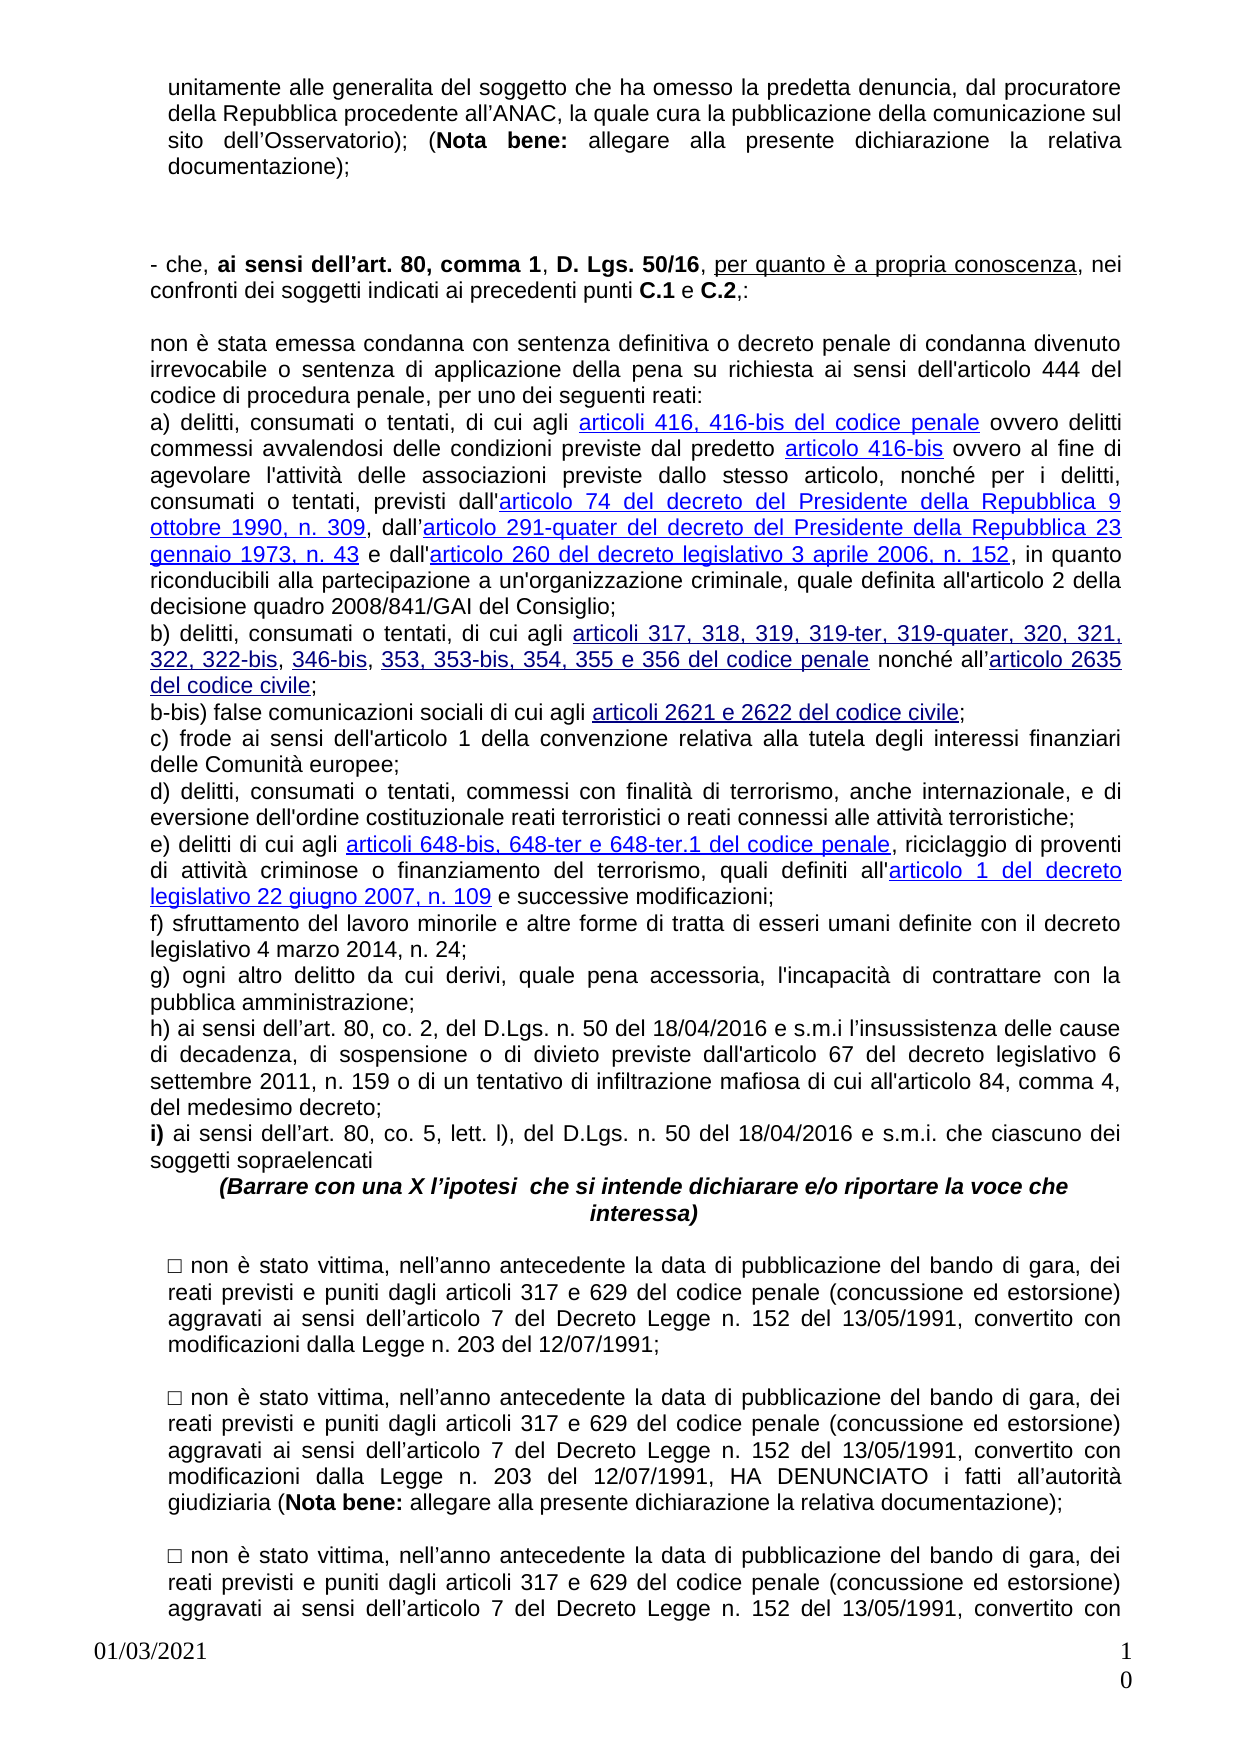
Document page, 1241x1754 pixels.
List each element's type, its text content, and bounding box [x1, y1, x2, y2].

text (Barrare con una X l’ipotesi che si intende dichiarare e/o riportare la voce che interessa) [168, 1173, 1122, 1226]
text c) frode ai sensi dell'articolo 1 della convenzione relativa alla tutela degli interessi finanziari delle Comunità europee; [150, 725, 1122, 778]
text unitamente alle generalita del soggetto che ha omesso la predetta denuncia, dal procuratore della Repubblica procedente all’ANAC, la quale cura la pubblicazione della comunicazione sul sito dell’Osservatorio); (Nota bene: allegare alla presente dichiarazione la relativa documentazione); [168, 74, 1122, 179]
text b-bis) false comunicazioni sociali di cui agli articoli 2621 e 2622 del codice civile; [150, 699, 1122, 725]
text - che, ai sensi dell’art. 80, comma 1, D. Lgs. 50/16, per quanto è a propria conoscenza, nei confronti dei soggetti indicati ai precedenti punti C.1 e C.2,: [150, 251, 1122, 303]
text e) delitti di cui agli articoli 648-bis, 648-ter e 648-ter.1 del codice penale, riciclaggio di proventi di attività criminose o finanziamento del terrorismo, quali definiti all'articolo 1 del decreto legislativo 22 giugno 2007, n. 109 e successive modificazioni; [150, 831, 1122, 909]
text h) ai sensi dell’art. 80, co. 2, del D.Lgs. n. 50 del 18/04/2016 e s.m.i l’insussistenza delle cause di decadenza, di sospensione o di divieto previste dall'articolo 67 del decreto legislativo 6 settembre 2011, n. 159 o di un tentativo di infiltrazione mafiosa di cui all'articolo 84, comma 4, del medesimo decreto; [150, 1015, 1122, 1120]
text □ non è stato vittima, nell’anno antecedente la data di pubblicazione del bando di gara, dei reati previsti e puniti dagli articoli 317 e 629 del codice penale (concussione ed estorsione) aggravati ai sensi dell’articolo 7 del Decreto Legge n. 152 del 13/05/1991, convertito con modificazioni dalla Legge n. 203 del 12/07/1991; [168, 1252, 1122, 1358]
text d) delitti, consumati o tentati, commessi con finalità di terrorismo, anche internazionale, e di eversione dell'ordine costituzionale reati terroristici o reati connessi alle attività terroristiche; [150, 778, 1122, 831]
text a) delitti, consumati o tentati, di cui agli articoli 416, 416-bis del codice penale ovvero delitti commessi avvalendosi delle condizioni previste dal predetto articolo 416-bis ovvero al fine di agevolare l'attività delle associazioni previste dallo stesso articolo, nonché per i delitti, consumati o tentati, previsti dall'articolo 74 del decreto del Presidente della Repubblica 9 ottobre 1990, n. 309, dall’articolo 291-quater del decreto del Presidente della Repubblica 23 gennaio 1973, n. 43 e dall'articolo 260 del decreto legislativo 3 aprile 2006, n. 152, in quanto riconducibili alla partecipazione a un'organizzazione criminale, quale definita all'articolo 2 della decisione quadro 2008/841/GAI del Consiglio; [150, 409, 1122, 620]
text f) sfruttamento del lavoro minorile e altre forme di tratta di esseri umani definite con il decreto legislativo 4 marzo 2014, n. 24; [150, 909, 1122, 962]
text □ non è stato vittima, nell’anno antecedente la data di pubblicazione del bando di gara, dei reati previsti e puniti dagli articoli 317 e 629 del codice penale (concussione ed estorsione) aggravati ai sensi dell’articolo 7 del Decreto Legge n. 152 del 13/05/1991, convertito con modificazioni dalla Legge n. 203 del 12/07/1991, HA DENUNCIATO i fatti all’autorità giudiziaria (Nota bene: allegare alla presente dichiarazione la relativa documentazione); [168, 1384, 1122, 1516]
text □ non è stato vittima, nell’anno antecedente la data di pubblicazione del bando di gara, dei reati previsti e puniti dagli articoli 317 e 629 del codice penale (concussione ed estorsione) aggravati ai sensi dell’articolo 7 del Decreto Legge n. 152 del 13/05/1991, convertito con [168, 1542, 1122, 1621]
text i) ai sensi dell’art. 80, co. 5, lett. l), del D.Lgs. n. 50 del 18/04/2016 e s.m.i. che ciascuno dei soggetti sopraelencati [150, 1120, 1122, 1173]
text b) delitti, consumati o tentati, di cui agli articoli 317, 318, 319, 319-ter, 319-quater, 320, 321, 322, 322-bis, 346-bis, 353, 353-bis, 354, 355 e 356 del codice penale nonché all’articolo 2635 del codice civile; [150, 620, 1122, 699]
text g) ogni altro delitto da cui derivi, quale pena accessoria, l'incapacità di contrattare con la pubblica amministrazione; [150, 962, 1122, 1015]
text non è stata emessa condanna con sentenza definitiva o decreto penale di condanna divenuto irrevocabile o sentenza di applicazione della pena su richiesta ai sensi dell'articolo 444 del codice di procedura penale, per uno dei seguenti reati: [150, 330, 1122, 409]
